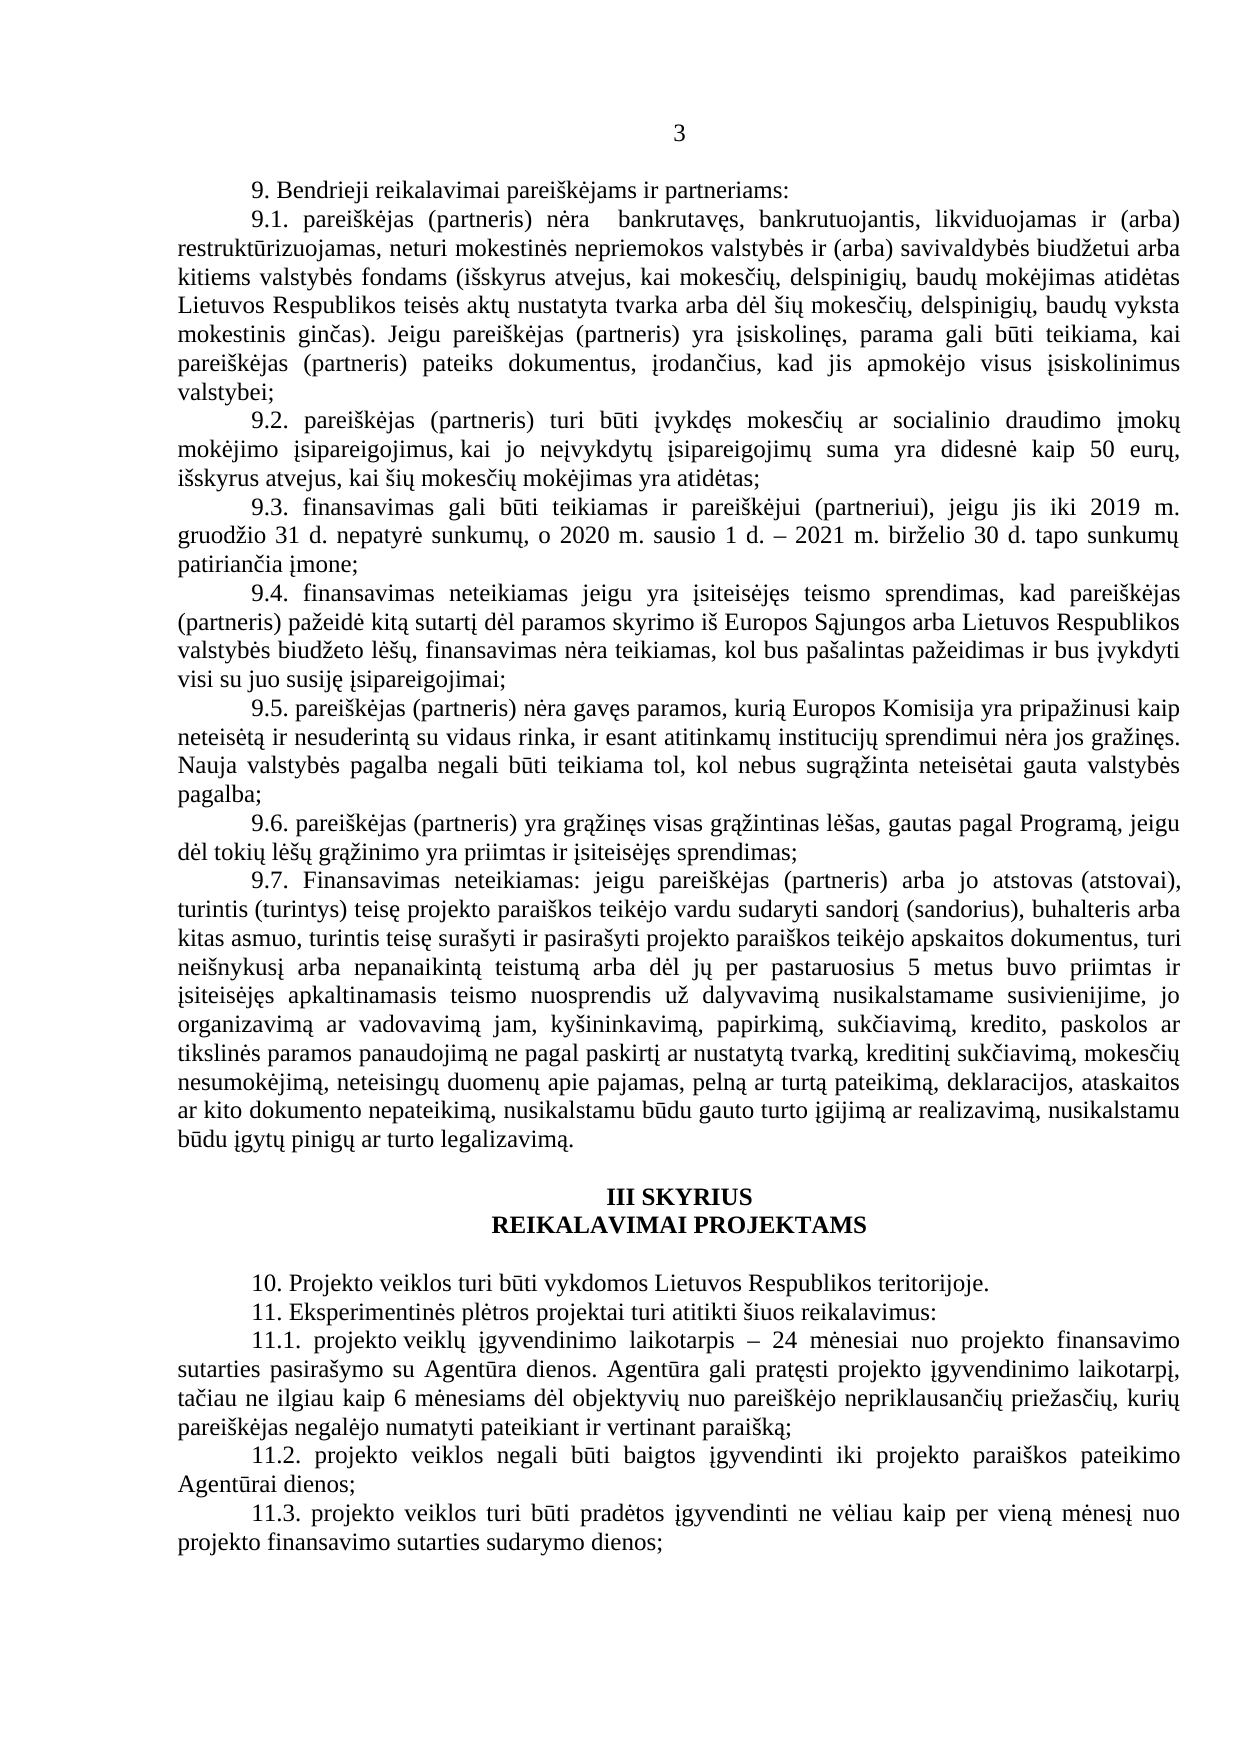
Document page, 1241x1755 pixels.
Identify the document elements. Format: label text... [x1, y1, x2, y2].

text 9.4. finansavimas neteikiamas jeigu yra įsiteisėjęs teismo sprendimas, kad pareiškėjas (partneris) pažeidė kitą sutartį dėl paramos skyrimo iš Europos Sąjungos arba Lietuvos Respublikos valstybės biudžeto lėšų, finansavimas nėra teikiamas, kol bus pašalintas pažeidimas ir bus įvykdyti visi su juo susiję įsipareigojimai; [177, 578, 1181, 693]
text 10. Projekto veiklos turi būti vykdomos Lietuvos Respublikos teritorijoje. [177, 1268, 1181, 1297]
text 9.2. pareiškėjas (partneris) turi būti įvykdęs mokesčių ar socialinio draudimo įmokų mokėjimo įsipareigojimus, kai jo neįvykdytų įsipareigojimų suma yra didesnė kaip 50 eurų, išskyrus atvejus, kai šių mokesčių mokėjimas yra atidėtas; [177, 406, 1181, 492]
text 11.1. projekto veiklų įgyvendinimo laikotarpis – 24 mėnesiai nuo projekto finansavimo sutarties pasirašymo su Agentūra dienos. Agentūra gali pratęsti projekto įgyvendinimo laikotarpį, tačiau ne ilgiau kaip 6 mėnesiams dėl objektyvių nuo pareiškėjo nepriklausančių priežasčių, kurių pareiškėjas negalėjo numatyti pateikiant ir vertinant paraišką; [177, 1326, 1181, 1441]
text 11. Eksperimentinės plėtros projektai turi atitikti šiuos reikalavimus: [177, 1297, 1181, 1326]
text 9.5. pareiškėjas (partneris) nėra gavęs paramos, kurią Europos Komisija yra pripažinusi kaip neteisėtą ir nesuderintą su vidaus rinka, ir esant atitinkamų institucijų sprendimui nėra jos gražinęs. Nauja valstybės pagalba negali būti teikiama tol, kol nebus sugrąžinta neteisėtai gauta valstybės pagalba; [177, 693, 1181, 808]
text REIKALAVIMAI PROJEKTAMS [177, 1211, 1181, 1239]
text III SKYRIUS [177, 1182, 1181, 1211]
text 9. Bendrieji reikalavimai pareiškėjams ir partneriams: [177, 176, 1181, 204]
text 9.3. finansavimas gali būti teikiamas ir pareiškėjui (partneriui), jeigu jis iki 2019 m. gruodžio 31 d. nepatyrė sunkumų, o 2020 m. sausio 1 d. – 2021 m. birželio 30 d. tapo sunkumų patiriančia įmone; [177, 492, 1181, 578]
text 9.7. Finansavimas neteikiamas: jeigu pareiškėjas (partneris) arba jo atstovas (atstovai), turintis (turintys) teisę projekto paraiškos teikėjo vardu sudaryti sandorį (sandorius), buhalteris arba kitas asmuo, turintis teisę surašyti ir pasirašyti projekto paraiškos teikėjo apskaitos dokumentus, turi neišnykusį arba nepanaikintą teistumą arba dėl jų per pastaruosius 5 metus buvo priimtas ir įsiteisėjęs apkaltinamasis teismo nuosprendis už dalyvavimą nusikalstamame susivienijime, jo organizavimą ar vadovavimą jam, kyšininkavimą, papirkimą, sukčiavimą, kredito, paskolos ar tikslinės paramos panaudojimą ne pagal paskirtį ar nustatytą tvarką, kreditinį sukčiavimą, mokesčių nesumokėjimą, neteisingų duomenų apie pajamas, pelną ar turtą pateikimą, deklaracijos, ataskaitos ar kito dokumento nepateikimą, nusikalstamu būdu gauto turto įgijimą ar realizavimą, nusikalstamu būdu įgytų pinigų ar turto legalizavimą. [177, 866, 1181, 1153]
text 11.3. projekto veiklos turi būti pradėtos įgyvendinti ne vėliau kaip per vieną mėnesį nuo projekto finansavimo sutarties sudarymo dienos; [177, 1498, 1181, 1556]
text 11.2. projekto veiklos negali būti baigtos įgyvendinti iki projekto paraiškos pateikimo Agentūrai dienos; [177, 1441, 1181, 1498]
text 9.6. pareiškėjas (partneris) yra grąžinęs visas grąžintinas lėšas, gautas pagal Programą, jeigu dėl tokių lėšų grąžinimo yra priimtas ir įsiteisėjęs sprendimas; [177, 808, 1181, 866]
text 9.1. pareiškėjas (partneris) nėra bankrutavęs, bankrutuojantis, likviduojamas ir (arba) restruktūrizuojamas, neturi mokestinės nepriemokos valstybės ir (arba) savivaldybės biudžetui arba kitiems valstybės fondams (išskyrus atvejus, kai mokesčių, delspinigių, baudų mokėjimas atidėtas Lietuvos Respublikos teisės aktų nustatyta tvarka arba dėl šių mokesčių, delspinigių, baudų vyksta mokestinis ginčas). Jeigu pareiškėjas (partneris) yra įsiskolinęs, parama gali būti teikiama, kai pareiškėjas (partneris) pateiks dokumentus, įrodančius, kad jis apmokėjo visus įsiskolinimus valstybei; [177, 204, 1181, 406]
